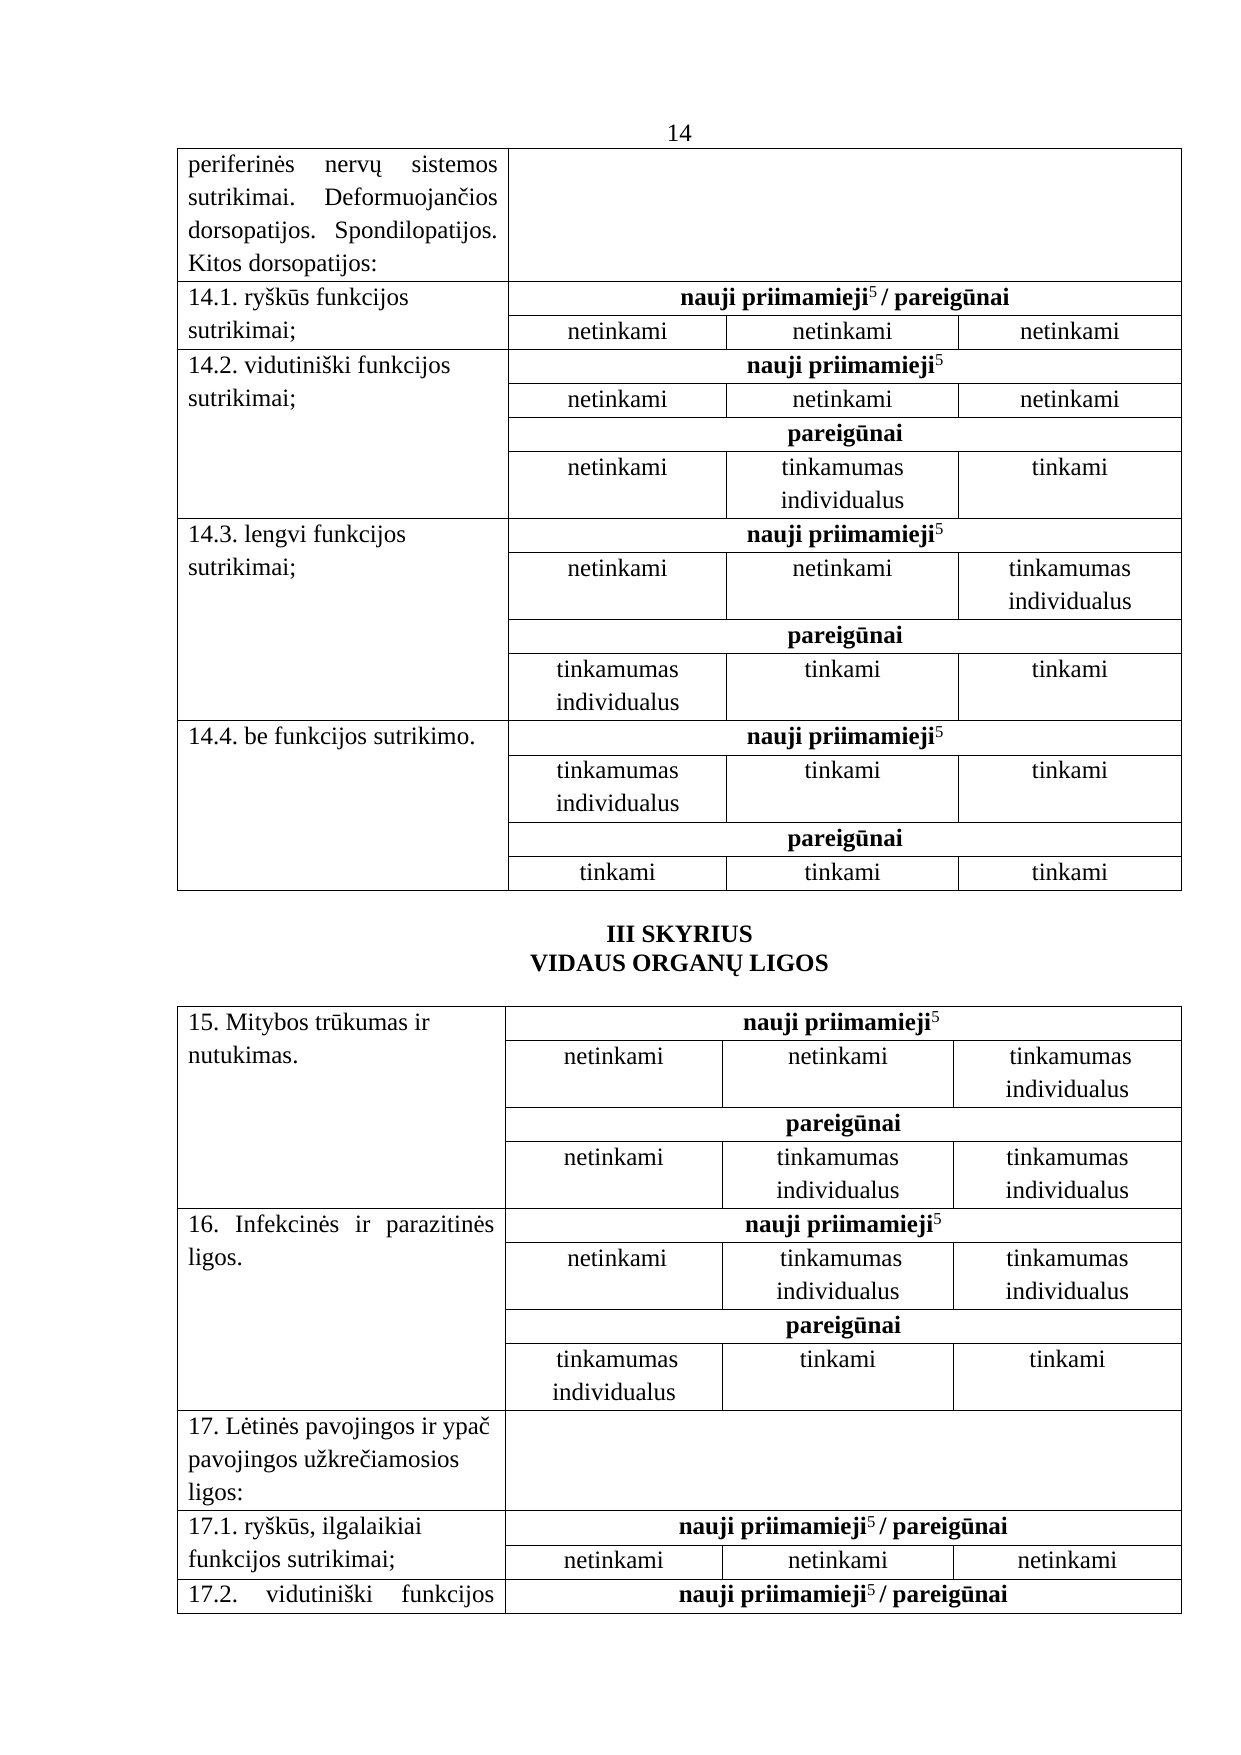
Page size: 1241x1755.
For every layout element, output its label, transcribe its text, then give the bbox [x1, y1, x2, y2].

table_cell tinkamumas individualus [509, 654, 726, 720]
table_cell netinkami [509, 553, 726, 619]
table_cell 14.2. vidutiniški funkcijos sutrikimai; [178, 350, 508, 518]
table_cell periferinės nervų sistemos sutrikimai. Deformuojančios dorsopatijos. Spondilopatijos. Kitos dorsopatijos: [178, 149, 508, 281]
table_cell pareigūnai [506, 1310, 1181, 1343]
table_cell tinkami [959, 857, 1181, 890]
table_cell tinkamumas individualus [723, 1243, 953, 1309]
table_cell nauji priimamieji5 / pareigūnai [509, 282, 1181, 315]
table_cell pareigūnai [509, 620, 1181, 653]
table_cell [509, 149, 1181, 281]
table_cell netinkami [954, 1546, 1181, 1578]
table_cell tinkami [959, 654, 1181, 720]
table_cell nauji priimamieji5 / pareigūnai [506, 1511, 1181, 1544]
table_cell tinkami [727, 756, 958, 822]
table_cell nauji priimamieji5 [509, 721, 1181, 754]
table_cell 14.4. be funkcijos sutrikimo. [178, 721, 508, 890]
table_cell netinkami [727, 384, 958, 417]
table_cell tinkami [959, 756, 1181, 822]
table_cell netinkami [509, 384, 726, 417]
table_cell netinkami [727, 553, 958, 619]
table_cell tinkami [959, 452, 1181, 518]
table_cell tinkamumas individualus [727, 452, 958, 518]
table_cell netinkami [959, 316, 1181, 349]
table_cell tinkamumas individualus [509, 756, 726, 822]
text III SKYRIUS [177, 919, 1181, 948]
table_cell pareigūnai [509, 823, 1181, 856]
table_header 15. Mitybos trūkumas ir nutukimas. [178, 1007, 505, 1208]
table_cell pareigūnai [506, 1108, 1181, 1141]
table_cell netinkami [727, 316, 958, 349]
table_cell [506, 1411, 1181, 1510]
table_cell nauji priimamieji5 [506, 1209, 1181, 1242]
table_cell tinkamumas individualus [506, 1344, 722, 1410]
table_cell tinkamumas individualus [954, 1041, 1181, 1107]
table_cell netinkami [509, 316, 726, 349]
table_header nauji priimamieji5 [506, 1007, 1181, 1040]
table_cell netinkami [509, 452, 726, 518]
table_cell 17. Lėtinės pavojingos ir ypač pavojingos užkrečiamosios ligos: [178, 1411, 505, 1510]
table_cell netinkami [506, 1243, 722, 1309]
table_cell netinkami [723, 1546, 953, 1578]
table_cell netinkami [506, 1546, 722, 1578]
table_cell tinkami [727, 654, 958, 720]
table_cell 16. Infekcinės ir parazitinės ligos. [178, 1209, 505, 1410]
table_cell pareigūnai [509, 418, 1181, 451]
table_cell netinkami [723, 1041, 953, 1107]
table_cell tinkami [954, 1344, 1181, 1410]
table_cell 14.3. lengvi funkcijos sutrikimai; [178, 519, 508, 720]
table_cell 17.1. ryškūs, ilgalaikiai funkcijos sutrikimai; [178, 1511, 505, 1578]
table_cell tinkamumas individualus [723, 1142, 953, 1208]
table_cell 17.2. vidutiniški funkcijos [178, 1580, 505, 1613]
table_cell nauji priimamieji5 [509, 350, 1181, 383]
table_cell tinkami [723, 1344, 953, 1410]
table_cell tinkami [727, 857, 958, 890]
table_cell nauji priimamieji5 [509, 519, 1181, 552]
table_cell netinkami [506, 1041, 722, 1107]
text VIDAUS ORGANŲ LIGOS [177, 948, 1181, 977]
table_cell nauji priimamieji5 / pareigūnai [506, 1580, 1181, 1613]
table_cell tinkami [509, 857, 726, 890]
table_cell tinkamumas individualus [954, 1142, 1181, 1208]
table_cell tinkamumas individualus [954, 1243, 1181, 1309]
table_cell 14.1. ryškūs funkcijos sutrikimai; [178, 282, 508, 349]
table_cell netinkami [959, 384, 1181, 417]
table_cell tinkamumas individualus [959, 553, 1181, 619]
table_cell netinkami [506, 1142, 722, 1208]
